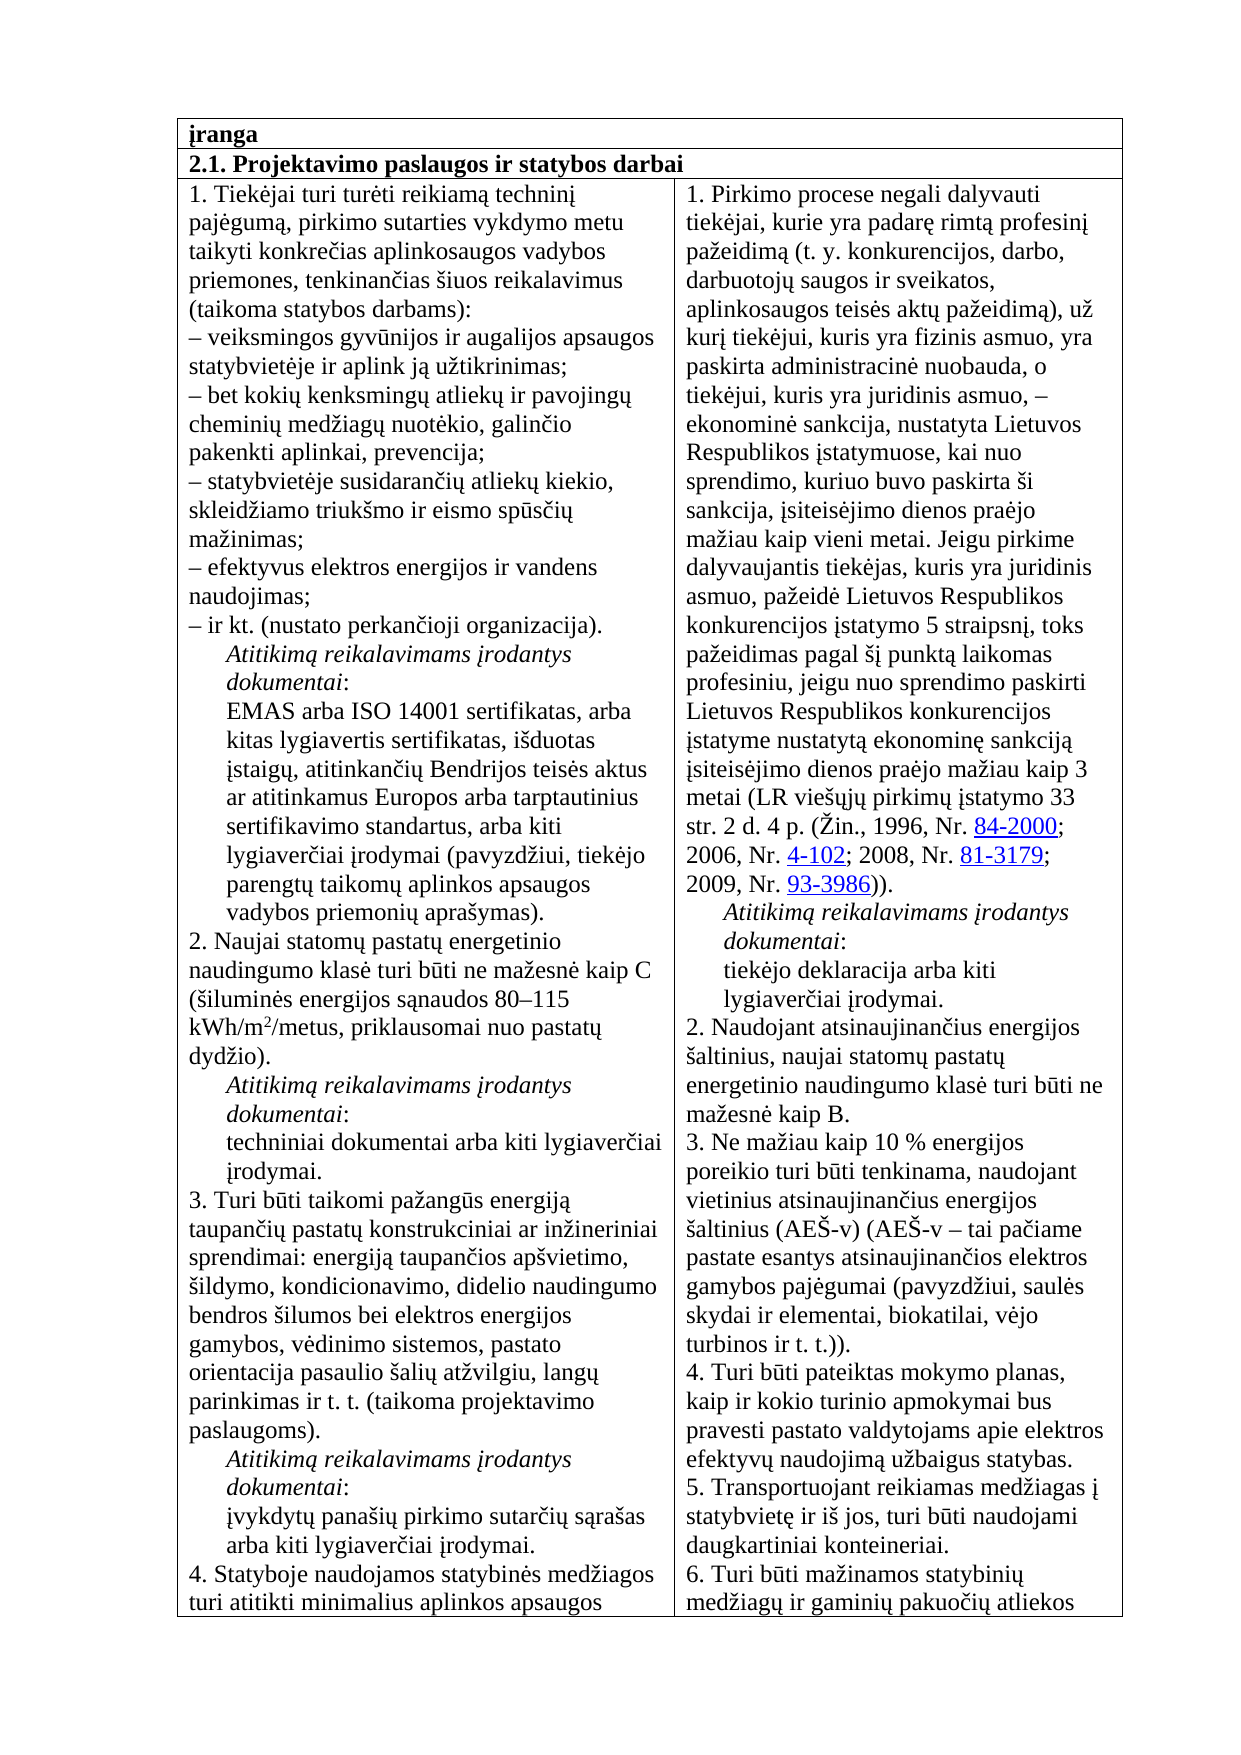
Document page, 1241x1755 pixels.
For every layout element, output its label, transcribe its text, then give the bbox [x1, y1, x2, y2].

table_cell 1. Pirkimo procese negali dalyvauti tiekėjai, kurie yra padarę rimtą profesinį pažeidimą (t. y. konkurencijos, darbo, darbuotojų saugos ir sveikatos, aplinkosaugos teisės aktų pažeidimą), už kurį tiekėjui, kuris yra fizinis asmuo, yra paskirta administracinė nuobauda, o tiekėjui, kuris yra juridinis asmuo, – ekonominė sankcija, nustatyta Lietuvos Respublikos įstatymuose, kai nuo sprendimo, kuriuo buvo paskirta ši sankcija, įsiteisėjimo dienos praėjo mažiau kaip vieni metai. Jeigu pirkime dalyvaujantis tiekėjas, kuris yra juridinis asmuo, pažeidė Lietuvos Respublikos konkurencijos įstatymo 5 straipsnį, toks pažeidimas pagal šį punktą laikomas profesiniu, jeigu nuo sprendimo paskirti Lietuvos Respublikos konkurencijos įstatyme nustatytą ekonominę sankciją įsiteisėjimo dienos praėjo mažiau kaip 3 metai (LR viešųjų pirkimų įstatymo 33 str. 2 d. 4 p. (Žin., 1996, Nr. 84-2000; 2006, Nr. 4-102; 2008, Nr. 81-3179; 2009, Nr. 93-3986)). Atitikimą reikalavimams įrodantys dokumentai: tiekėjo deklaracija arba kiti lygiaverčiai įrodymai. 2. Naudojant atsinaujinančius energijos šaltinius, naujai statomų pastatų energetinio naudingumo klasė turi būti ne mažesnė kaip B. 3. Ne mažiau kaip 10 % energijos poreikio turi būti tenkinama, naudojant vietinius atsinaujinančius energijos šaltinius (AEŠ-v) (AEŠ-v – tai pačiame pastate esantys atsinaujinančios elektros gamybos pajėgumai (pavyzdžiui, saulės skydai ir elementai, biokatilai, vėjo turbinos ir t. t.)). 4. Turi būti pateiktas mokymo planas, kaip ir kokio turinio apmokymai bus pravesti pastato valdytojams apie elektros efektyvų naudojimą užbaigus statybas. 5. Transportuojant reikiamas medžiagas į statybvietę ir iš jos, turi būti naudojami daugkartiniai konteineriai. 6. Turi būti mažinamos statybinių medžiagų ir gaminių pakuočių atliekos [675, 179, 1122, 1616]
table_cell 1. Tiekėjai turi turėti reikiamą techninį pajėgumą, pirkimo sutarties vykdymo metu taikyti konkrečias aplinkosaugos vadybos priemones, tenkinančias šiuos reikalavimus (taikoma statybos darbams): – veiksmingos gyvūnijos ir augalijos apsaugos statybvietėje ir aplink ją užtikrinimas; – bet kokių kenksmingų atliekų ir pavojingų cheminių medžiagų nuotėkio, galinčio pakenkti aplinkai, prevencija; – statybvietėje susidarančių atliekų kiekio, skleidžiamo triukšmo ir eismo spūsčių mažinimas; – efektyvus elektros energijos ir vandens naudojimas; – ir kt. (nustato perkančioji organizacija). Atitikimą reikalavimams įrodantys dokumentai: EMAS arba ISO 14001 sertifikatas, arba kitas lygiavertis sertifikatas, išduotas įstaigų, atitinkančių Bendrijos teisės aktus ar atitinkamus Europos arba tarptautinius sertifikavimo standartus, arba kiti lygiaverčiai įrodymai (pavyzdžiui, tiekėjo parengtų taikomų aplinkos apsaugos vadybos priemonių aprašymas). 2. Naujai statomų pastatų energetinio naudingumo klasė turi būti ne mažesnė kaip C (šiluminės energijos sąnaudos 80–115 kWh/m2/metus, priklausomai nuo pastatų dydžio). Atitikimą reikalavimams įrodantys dokumentai: techniniai dokumentai arba kiti lygiaverčiai įrodymai. 3. Turi būti taikomi pažangūs energiją taupančių pastatų konstrukciniai ar inžineriniai sprendimai: energiją taupančios apšvietimo, šildymo, kondicionavimo, didelio naudingumo bendros šilumos bei elektros energijos gamybos, vėdinimo sistemos, pastato orientacija pasaulio šalių atžvilgiu, langų parinkimas ir t. t. (taikoma projektavimo paslaugoms). Atitikimą reikalavimams įrodantys dokumentai: įvykdytų panašių pirkimo sutarčių sąrašas arba kiti lygiaverčiai įrodymai. 4. Statyboje naudojamos statybinės medžiagos turi atitikti minimalius aplinkos apsaugos [178, 179, 674, 1616]
table_cell 2.1. Projektavimo paslaugos ir statybos darbai [178, 149, 1122, 178]
table_cell įranga [178, 119, 1122, 148]
